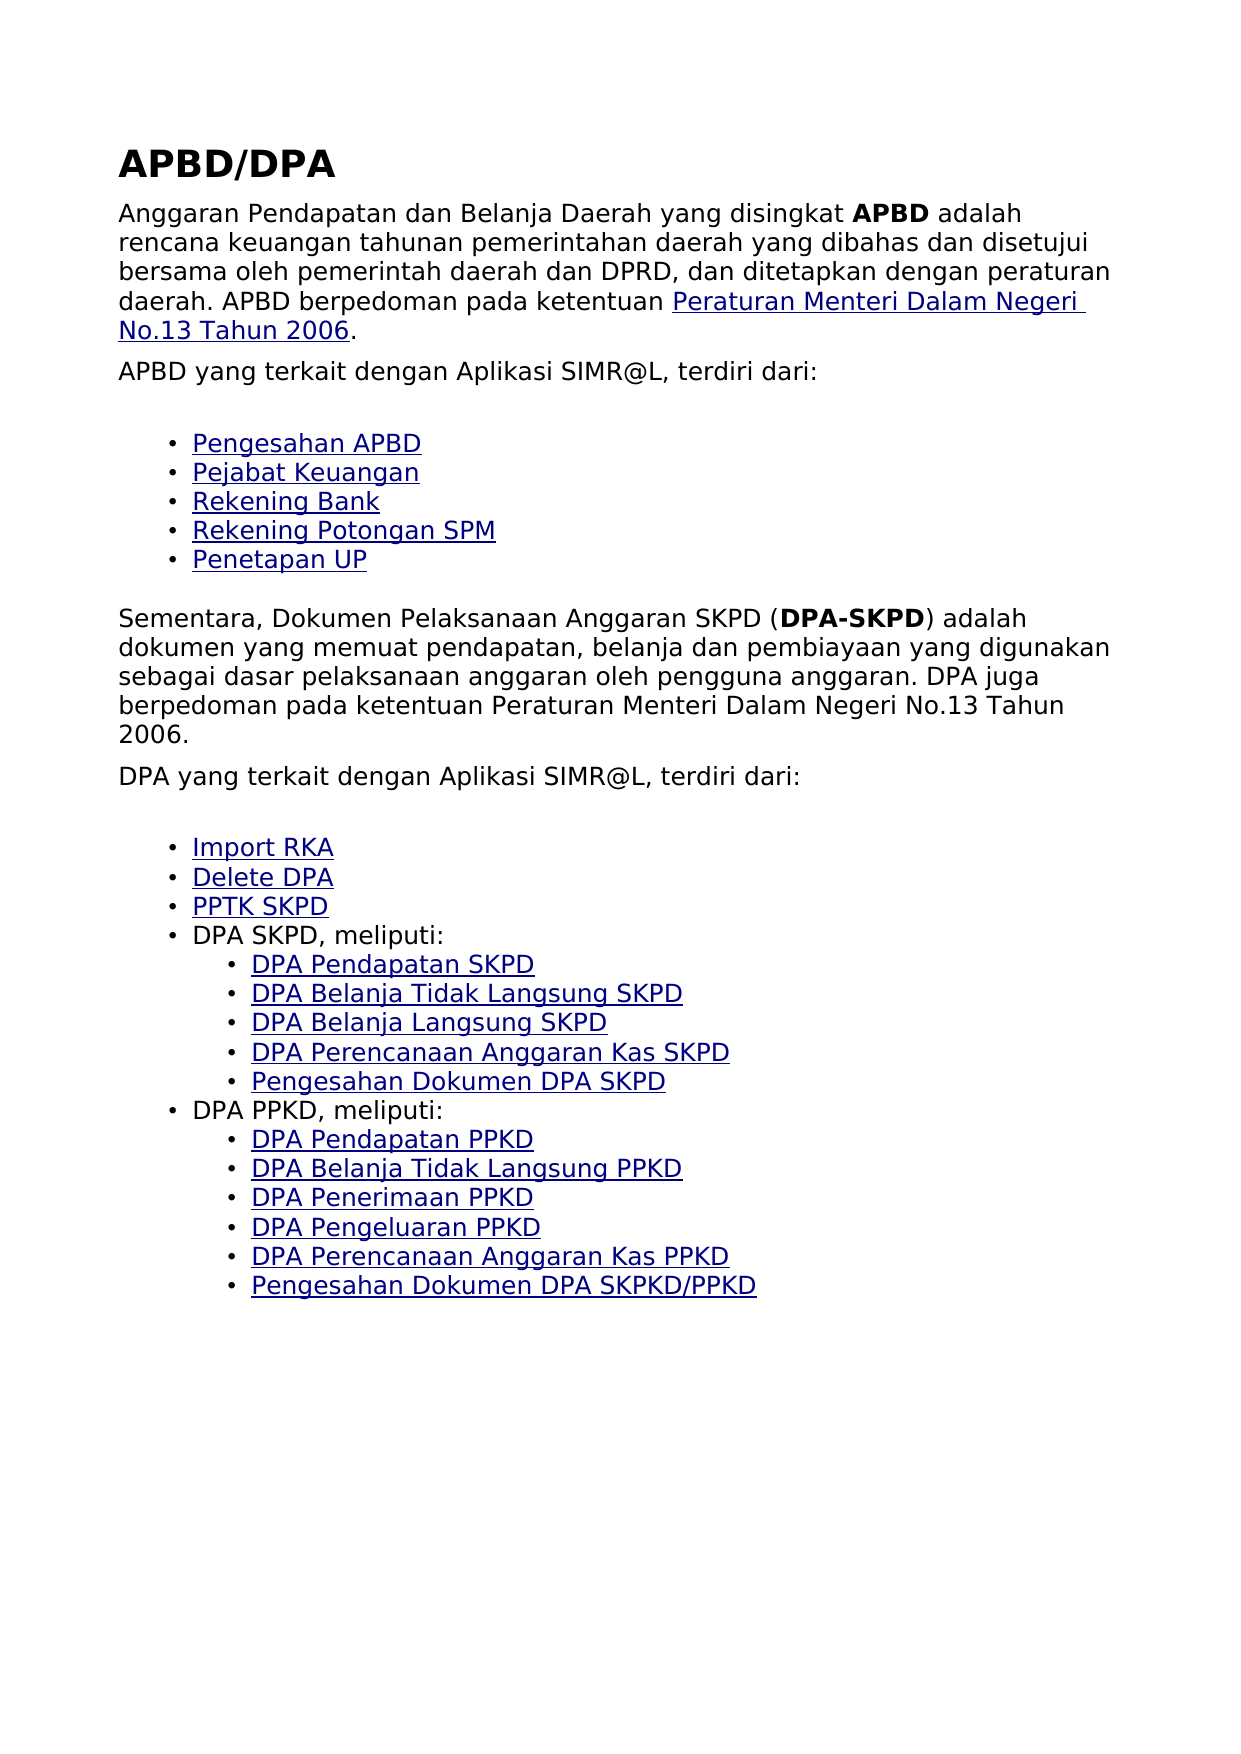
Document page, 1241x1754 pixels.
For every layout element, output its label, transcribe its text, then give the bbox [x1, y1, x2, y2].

list DPA Perencanaan Anggaran Kas PPKD [236, 1242, 1122, 1271]
subtitle APBD/DPA [118, 143, 1122, 187]
list Pejabat Keuangan [177, 458, 1122, 487]
text APBD yang terkait dengan Aplikasi SIMR@L, terdiri dari: [118, 358, 1122, 387]
list Pengesahan Dokumen DPA SKPKD/PPKD​​​​​​ [236, 1271, 1122, 1300]
list DPA Penerimaan PPKD [236, 1183, 1122, 1213]
list Rekening Potongan SPM [177, 516, 1122, 545]
list Penetapan UP [177, 545, 1122, 574]
list DPA Pengeluaran PPKD [236, 1213, 1122, 1242]
list DPA SKPD, meliputi: [177, 921, 1122, 950]
list DPA Belanja Langsung SKPD [236, 1008, 1122, 1038]
list Pengesahan Dokumen DPA SKPD​​​​​​ [236, 1067, 1122, 1096]
list DPA Pendapatan SKPD [236, 950, 1122, 979]
list DPA Belanja Tidak Langsung PPKD [236, 1154, 1122, 1183]
text DPA yang terkait dengan Aplikasi SIMR@L, terdiri dari: [118, 762, 1122, 792]
list Rekening Bank [177, 487, 1122, 516]
list DPA Belanja Tidak Langsung SKPD [236, 979, 1122, 1008]
list Pengesahan APBD [177, 429, 1122, 458]
text Sementara, Dokumen Pelaksanaan Anggaran SKPD (DPA-SKPD) adalah dokumen yang memuat pendapatan, belanja dan pembiayaan yang digunakan sebagai dasar pelaksanaan anggaran oleh pengguna anggaran. DPA juga berpedoman pada ketentuan Peraturan Menteri Dalam Negeri No.13 Tahun 2006. [118, 604, 1122, 750]
list DPA PPKD, meliputi: [177, 1096, 1122, 1125]
list DPA Pendapatan PPKD [236, 1125, 1122, 1154]
text Anggaran Pendapatan dan Belanja Daerah yang disingkat APBD adalah rencana keuangan tahunan pemerintahan daerah yang dibahas dan disetujui bersama oleh pemerintah daerah dan DPRD, dan ditetapkan dengan peraturan daerah. APBD berpedoman pada ketentuan Peraturan Menteri Dalam Negeri No.13 Tahun 2006. [118, 199, 1122, 345]
list Import RKA [177, 833, 1122, 863]
list PPTK SKPD [177, 892, 1122, 921]
list Delete DPA [177, 863, 1122, 892]
list DPA Perencanaan Anggaran Kas SKPD [236, 1038, 1122, 1067]
